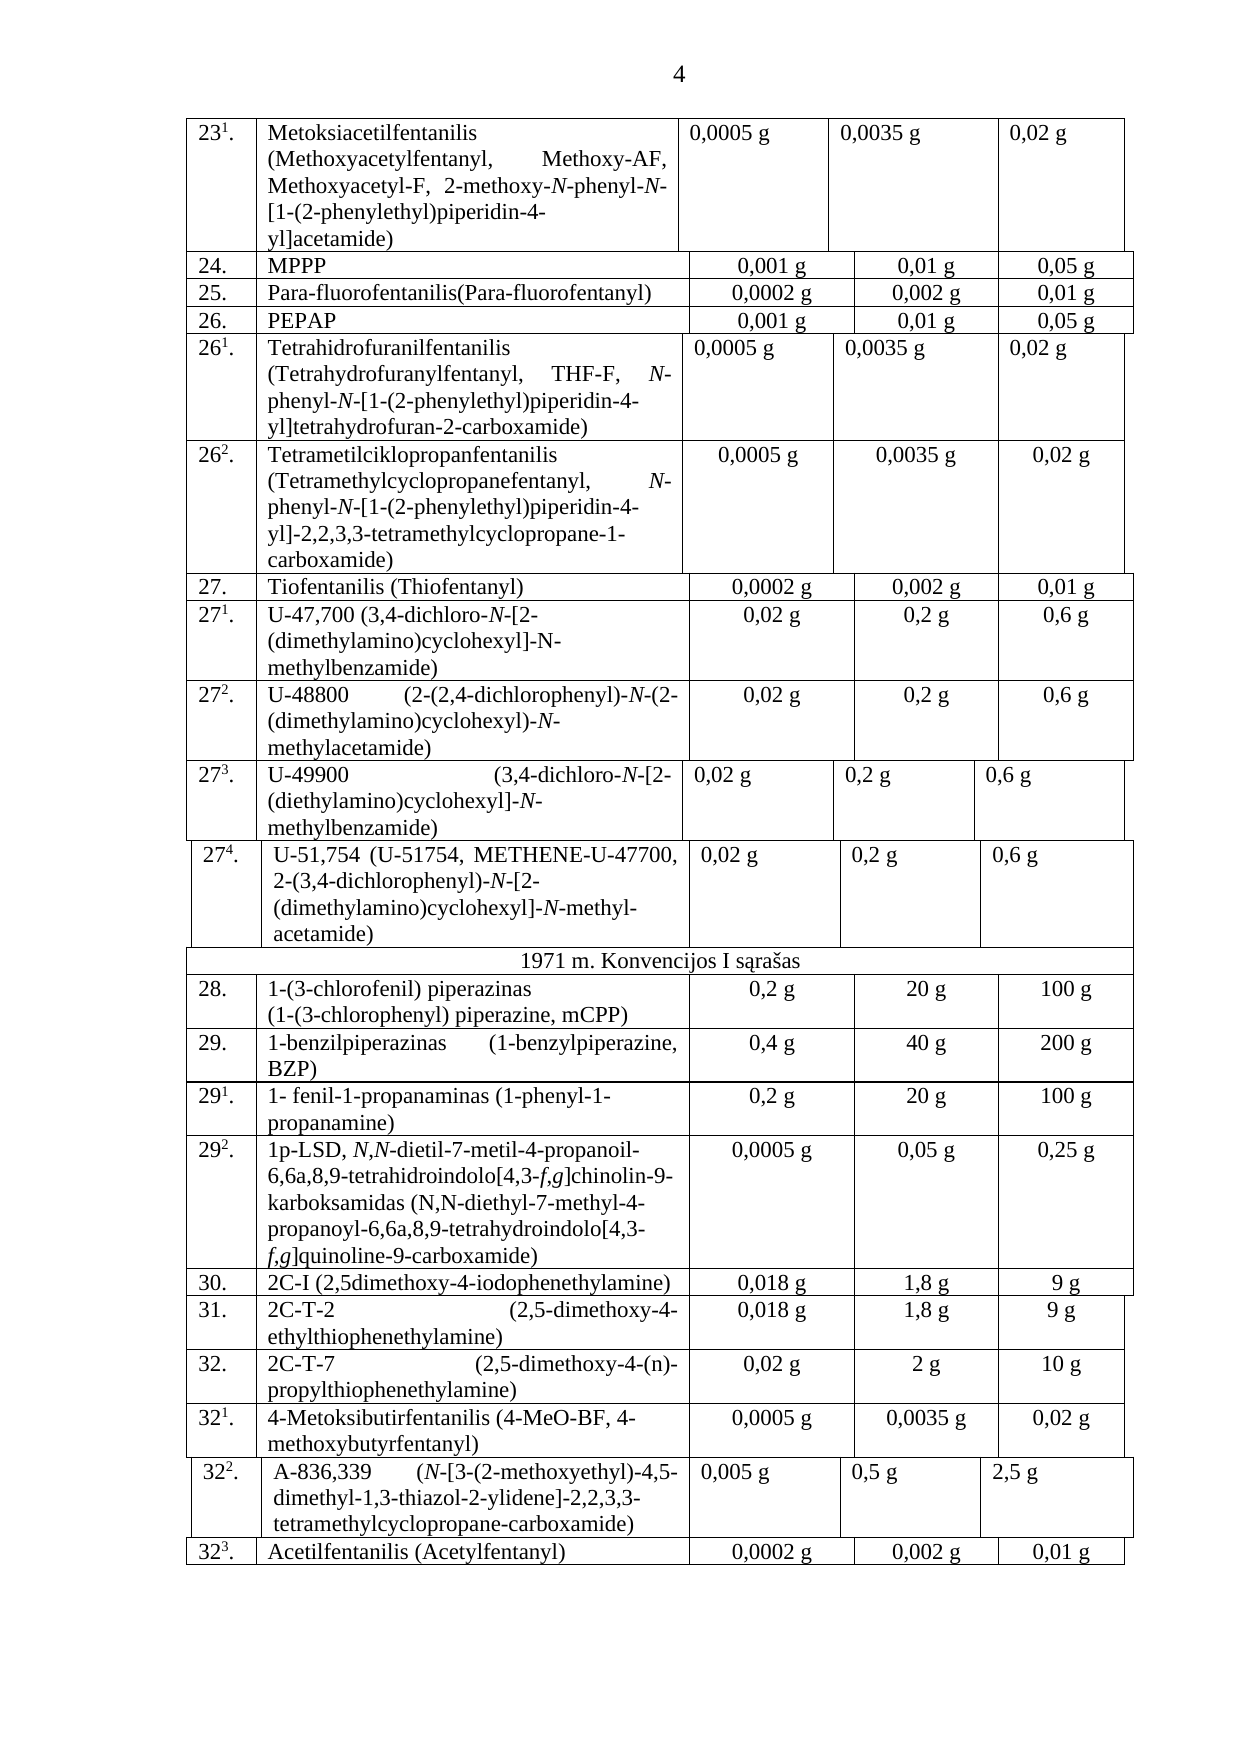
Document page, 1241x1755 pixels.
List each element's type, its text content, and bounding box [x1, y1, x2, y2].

table_cell 323. [187, 1538, 256, 1564]
table_cell A-836,339 (N-[3-(2-methoxyethyl)-4,5-dimethyl-1,3-thiazol-2-ylidene]-2,2,3,3-tetramethylcyclopropane-carboxamide) [262, 1458, 689, 1537]
table_cell 0,02 g [999, 441, 1124, 572]
table_cell U-47,700 (3,4-dichloro-N-[2-(dimethylamino)cyclohexyl]-N-methylbenzamide) [257, 601, 689, 680]
table_cell 0,02 g [999, 1404, 1124, 1457]
table_cell 0,01 g [999, 574, 1133, 600]
table_cell [1125, 1296, 1134, 1349]
table_cell 0,0005 g [683, 334, 833, 439]
table_cell U-48800 (2-(2,4-dichlorophenyl)-N-(2-(dimethylamino)cyclohexyl)-N-methylacetamide) [257, 681, 689, 760]
table_cell 0,0035 g [855, 1404, 998, 1457]
table_cell [187, 841, 191, 947]
table_cell 0,0035 g [834, 334, 998, 439]
table_cell 0,0002 g [690, 574, 854, 600]
table_cell 27. [187, 574, 256, 600]
table_cell 100 g [999, 1083, 1133, 1135]
table_cell 25. [187, 279, 256, 306]
table_cell 0,01 g [999, 1538, 1124, 1564]
table_cell 0,02 g [683, 761, 833, 840]
table_cell 321. [187, 1404, 256, 1457]
table_cell Acetilfentanilis (Acetylfentanyl) [257, 1538, 689, 1564]
table_cell 40 g [855, 1029, 998, 1081]
table_cell 31. [187, 1296, 256, 1349]
table_cell 0,05 g [855, 1136, 998, 1268]
table_cell 2,5 g [981, 1458, 1133, 1537]
table_cell 0,2 g [855, 681, 998, 760]
table_cell Tetrametilciklopropanfentanilis (Tetramethylcyclopropanefentanyl, N-phenyl-N-[1-(2-phenylethyl)piperidin-4-yl]-2,2,3,3-tetramethylcyclopropane-1-carboxamide) [257, 441, 682, 572]
table_cell 30. [187, 1269, 256, 1295]
table_cell 261. [187, 334, 256, 439]
table_cell 4-Metoksibutirfentanilis (4-MeO-BF, 4-methoxybutyrfentanyl) [257, 1404, 689, 1457]
table_cell 9 g [999, 1296, 1124, 1349]
table_cell 0,02 g [690, 841, 840, 947]
table_cell 0,005 g [690, 1458, 840, 1537]
table_cell 0,0005 g [683, 441, 833, 572]
table_cell 0,2 g [855, 601, 998, 680]
table_cell 0,0002 g [690, 1538, 854, 1564]
table_cell 272. [187, 681, 256, 760]
table_cell [1125, 1349, 1134, 1403]
table_cell 0,01 g [999, 279, 1133, 306]
table_cell U-49900 (3,4-dichloro-N-[2-(diethylamino)cyclohexyl]-N-methylbenzamide) [257, 761, 682, 840]
table_cell 0,0035 g [829, 119, 998, 251]
table_cell 292. [187, 1136, 256, 1268]
table_cell [1125, 118, 1134, 251]
table_cell 29. [187, 1029, 256, 1081]
table_cell 271. [187, 601, 256, 680]
table_cell 0,0035 g [834, 441, 998, 572]
table_cell 0,018 g [690, 1296, 854, 1349]
table_cell [1125, 761, 1134, 840]
table_cell 0,6 g [975, 761, 1124, 840]
table_cell 20 g [855, 1083, 998, 1135]
table_cell 291. [187, 1083, 256, 1135]
table_cell 1,8 g [855, 1296, 998, 1349]
table_cell 1-benzilpiperazinas (1-benzylpiperazine, BZP) [257, 1029, 689, 1081]
table_cell U-51,754 (U-51754, METHENE-U-47700, 2-(3,4-dichlorophenyl)-N-[2-(dimethylamino)cyclohexyl]-N-methyl-acetamide) [262, 841, 689, 947]
table_cell 0,6 g [999, 601, 1133, 680]
table_cell 1-(3-chlorofenil) piperazinas (1-(3-chlorophenyl) piperazine, mCPP) [257, 975, 689, 1028]
table_cell 28. [187, 975, 256, 1028]
table_cell [187, 1458, 191, 1537]
table_cell 0,01 g [855, 307, 998, 333]
table_cell 9 g [999, 1269, 1133, 1295]
table_cell 0,001 g [690, 252, 854, 278]
table_cell Tiofentanilis (Thiofentanyl) [257, 574, 689, 600]
table_cell 274. [192, 841, 261, 947]
table_cell Para-fluorofentanilis(Para-fluorofentanyl) [257, 279, 689, 306]
table_cell 0,02 g [999, 334, 1124, 439]
table_cell 0,2 g [690, 1083, 854, 1135]
table_cell 0,018 g [690, 1269, 854, 1295]
table_cell [1125, 1538, 1134, 1564]
table_cell 32. [187, 1350, 256, 1403]
table_cell 0,0005 g [690, 1136, 854, 1268]
table_cell 1,8 g [855, 1269, 998, 1295]
table_cell 10 g [999, 1350, 1124, 1403]
table_cell 26. [187, 307, 256, 333]
table_cell 0,6 g [981, 841, 1133, 947]
table_cell 231. [187, 119, 256, 251]
table_cell 0,2 g [690, 975, 854, 1028]
table_cell 1971 m. Konvencijos I sąrašas [187, 948, 1133, 974]
table_cell 0,02 g [690, 681, 854, 760]
table_cell 100 g [999, 975, 1133, 1028]
table_cell [1125, 1403, 1134, 1457]
table_cell 0,002 g [855, 1538, 998, 1564]
table_cell 0,5 g [841, 1458, 980, 1537]
table_cell 0,0002 g [690, 279, 854, 306]
table_cell 0,25 g [999, 1136, 1133, 1268]
table_cell 262. [187, 441, 256, 572]
table_cell 0,001 g [690, 307, 854, 333]
table_cell Tetrahidrofuranilfentanilis (Tetrahydrofuranylfentanyl, THF-F, N-phenyl-N-[1-(2-phenylethyl)piperidin-4-yl]tetrahydrofuran-2-carboxamide) [257, 334, 682, 439]
table_cell 24. [187, 252, 256, 278]
table_cell 0,6 g [999, 681, 1133, 760]
table_cell 0,05 g [999, 252, 1133, 278]
table_cell Metoksiacetilfentanilis (Methoxyacetylfentanyl, Methoxy-AF, Methoxyacetyl-F, 2-methoxy-N-phenyl-N-[1-(2-phenylethyl)piperidin-4-yl]acetamide) [257, 119, 678, 251]
table_cell 1p-LSD, N,N-dietil-7-metil-4-propanoil-6,6a,8,9-tetrahidroindolo[4,3-f,g]chinolin-9-karboksamidas (N,N-diethyl-7-methyl-4-propanoyl-6,6a,8,9-tetrahydroindolo[4,3-f,g]quinoline-9-carboxamide) [257, 1136, 689, 1268]
table_cell 0,05 g [999, 307, 1133, 333]
table_cell MPPP [257, 252, 689, 278]
table_cell 0,02 g [690, 601, 854, 680]
table_cell 0,02 g [999, 119, 1124, 251]
table_cell [1125, 334, 1134, 439]
table_cell PEPAP [257, 307, 689, 333]
table_cell 2C-T-7 (2,5-dimethoxy-4-(n)-propylthiophenethylamine) [257, 1350, 689, 1403]
table_cell 2 g [855, 1350, 998, 1403]
table_cell 0,2 g [834, 761, 974, 840]
table_cell 1- fenil-1-propanaminas (1-phenyl-1-propanamine) [257, 1083, 689, 1135]
table_cell 2C-I (2,5dimethoxy-4-iodophenethylamine) [257, 1269, 689, 1295]
table_cell [1125, 440, 1134, 572]
table_cell 2C-T-2 (2,5-dimethoxy-4-ethylthiophenethylamine) [257, 1296, 689, 1349]
table_cell 0,002 g [855, 279, 998, 306]
table_cell 0,01 g [855, 252, 998, 278]
table_cell 0,4 g [690, 1029, 854, 1081]
table_cell 0,0005 g [690, 1404, 854, 1457]
table_cell 0,002 g [855, 574, 998, 600]
table_cell 322. [192, 1458, 261, 1537]
table_cell 20 g [855, 975, 998, 1028]
table_cell 0,0005 g [679, 119, 828, 251]
table_cell 200 g [999, 1029, 1133, 1081]
table_cell 273. [187, 761, 256, 840]
table_cell 0,02 g [690, 1350, 854, 1403]
table_cell 0,2 g [841, 841, 980, 947]
